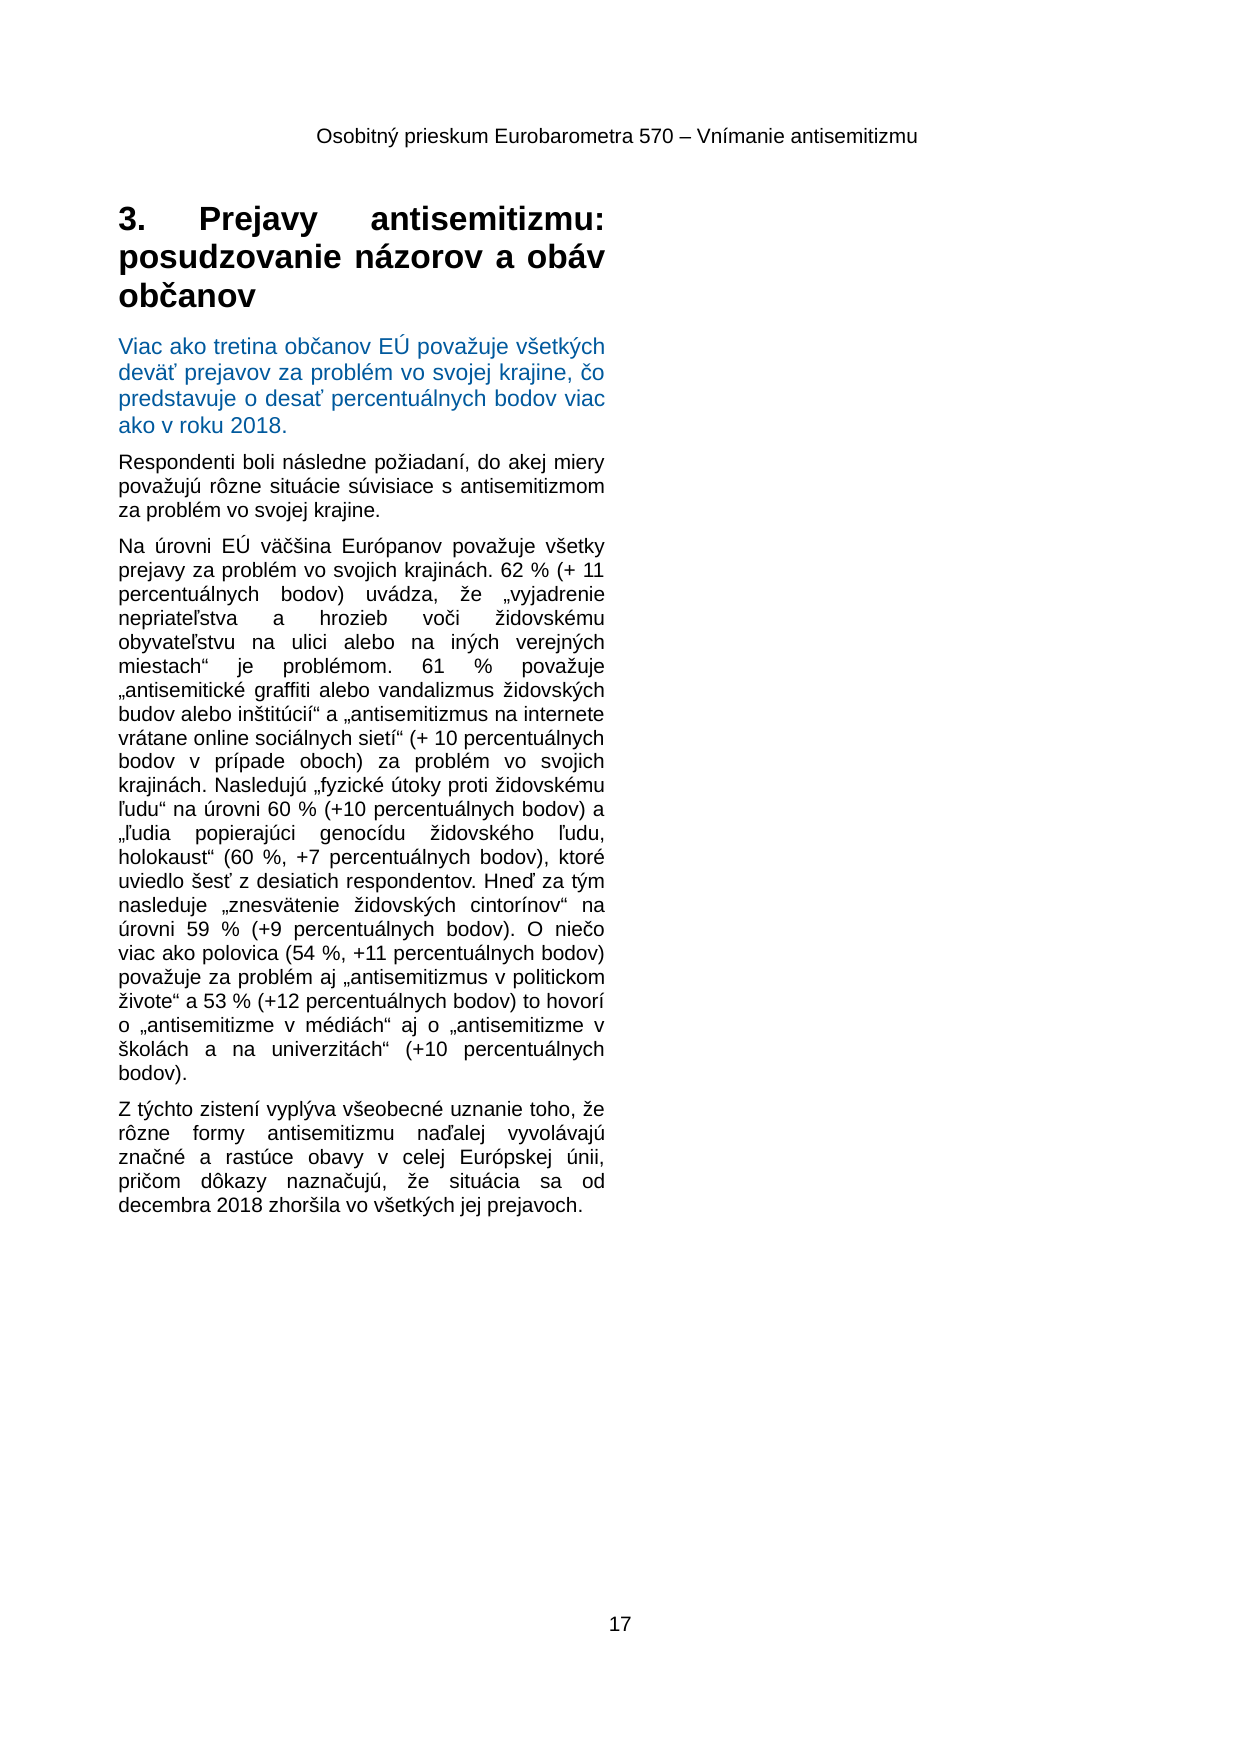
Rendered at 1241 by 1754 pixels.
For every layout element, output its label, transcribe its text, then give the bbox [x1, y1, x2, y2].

text Respondenti boli následne požiadaní, do akej miery považujú rôzne situácie súvisiace s antisemitizmom za problém vo svojej krajine. [118, 450, 605, 522]
text Z týchto zistení vyplýva všeobecné uznanie toho, že rôzne formy antisemitizmu naďalej vyvolávajú značné a rastúce obavy v celej Európskej únii, pričom dôkazy naznačujú, že situácia sa od decembra 2018 zhoršila vo všetkých jej prejavoch. [118, 1097, 605, 1216]
text Na úrovni EÚ väčšina Európanov považuje všetky prejavy za problém vo svojich krajinách. 62 % (+ 11 percentuálnych bodov) uvádza, že „vyjadrenie nepriateľstva a hrozieb voči židovskému obyvateľstvu na ulici alebo na iných verejných miestach“ je problémom. 61 % považuje „antisemitické graffiti alebo vandalizmus židovských budov alebo inštitúcií“ a „antisemitizmus na internete vrátane online sociálnych sietí“ (+ 10 percentuálnych bodov v prípade oboch) za problém vo svojich krajinách. Nasledujú „fyzické útoky proti židovskému ľudu“ na úrovni 60 % (+10 percentuálnych bodov) a „ľudia popierajúci genocídu židovského ľudu, holokaust“ (60 %, +7 percentuálnych bodov), ktoré uviedlo šesť z desiatich respondentov. Hneď za tým nasleduje „znesvätenie židovských cintorínov“ na úrovni 59 % (+9 percentuálnych bodov). O niečo viac ako polovica (54 %, +11 percentuálnych bodov) považuje za problém aj „antisemitizmus v politickom živote“ a 53 % (+12 percentuálnych bodov) to hovorí o „antisemitizme v médiách“ aj o „antisemitizme v školách a na univerzitách“ (+10 percentuálnych bodov). [118, 534, 605, 1085]
subtitle 3. Prejavy antisemitizmu: posudzovanie názorov a obáv občanov [118, 198, 605, 314]
text Viac ako tretina občanov EÚ považuje všetkých deväť prejavov za problém vo svojej krajine, čo predstavuje o desať percentuálnych bodov viac ako v roku 2018. [118, 333, 605, 438]
